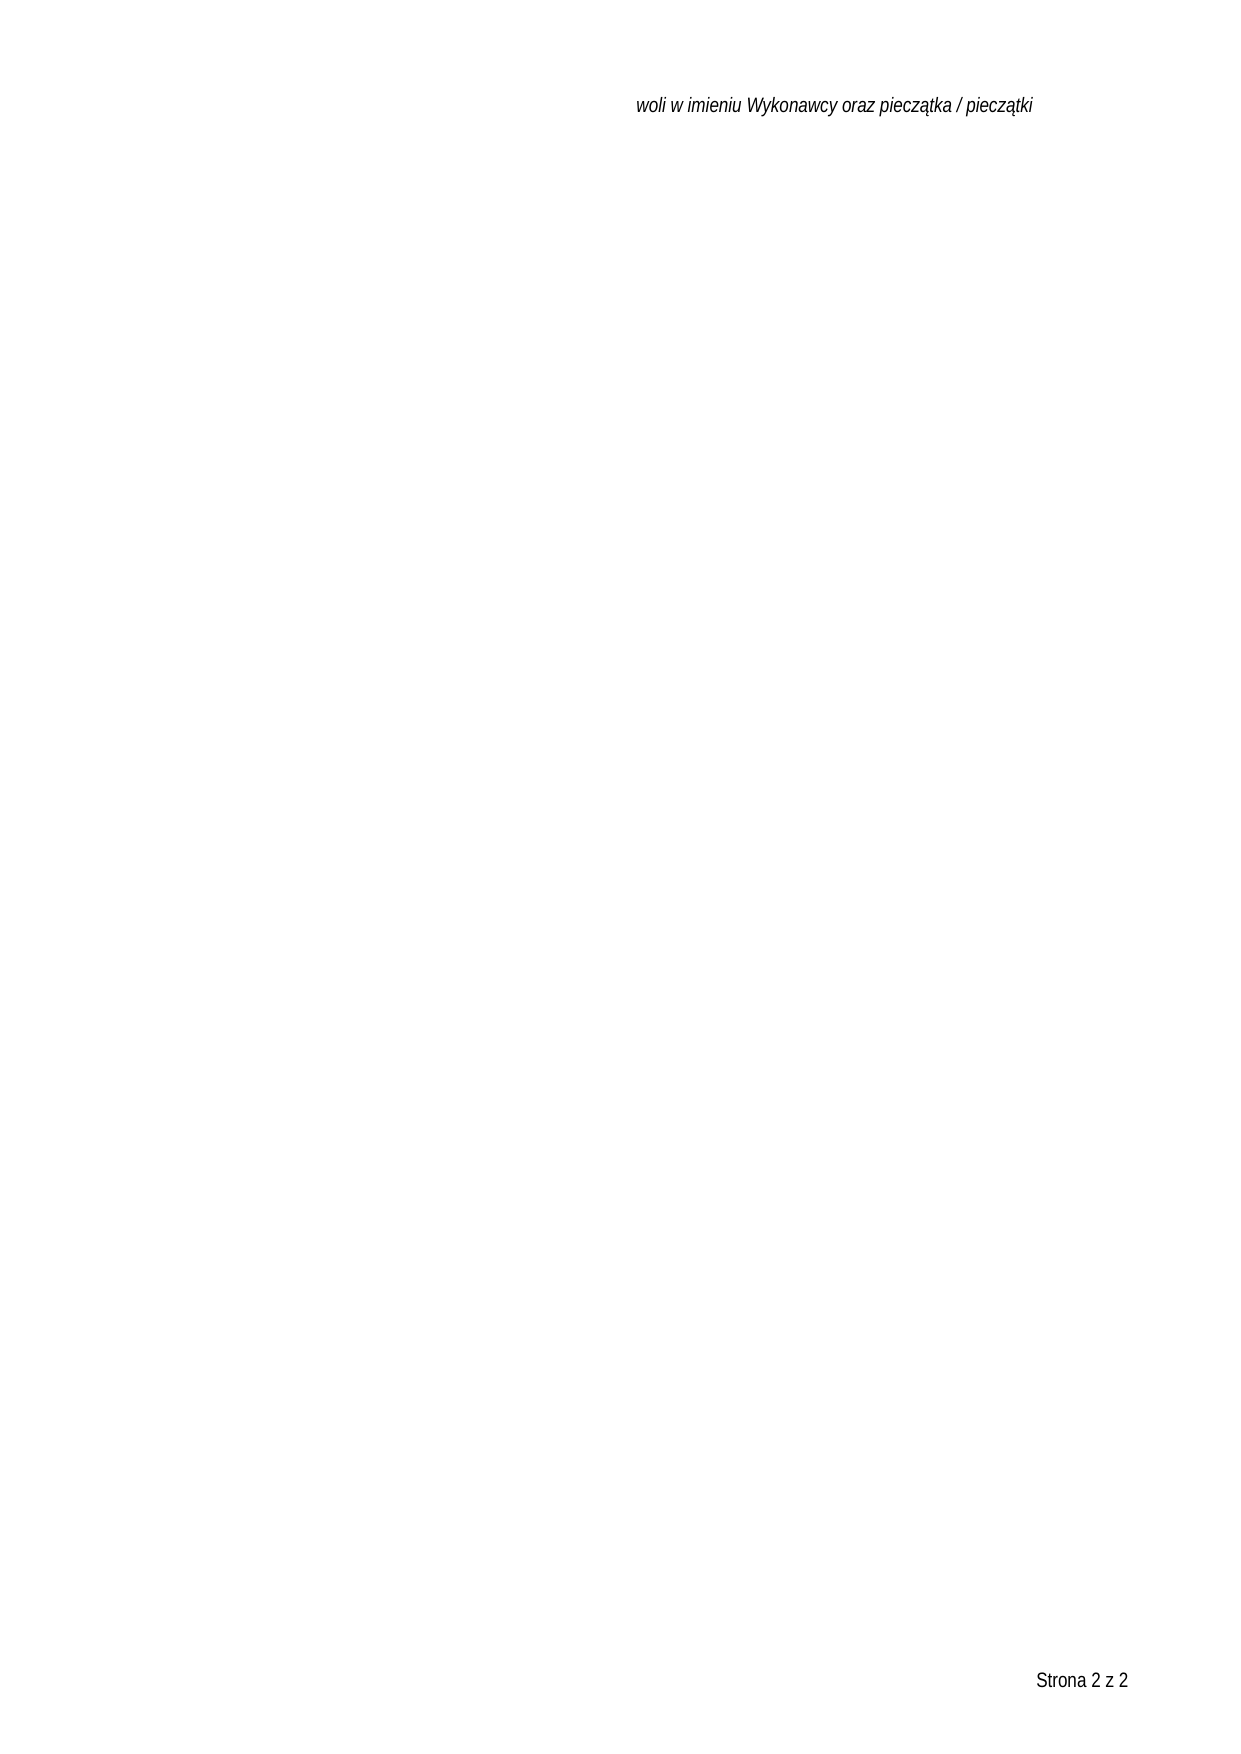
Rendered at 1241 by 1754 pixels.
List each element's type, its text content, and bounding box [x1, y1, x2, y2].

table_cell [130, 87, 602, 122]
table_cell woli w imieniu Wykonawcy oraz pieczątka / pieczątki [602, 87, 1075, 122]
